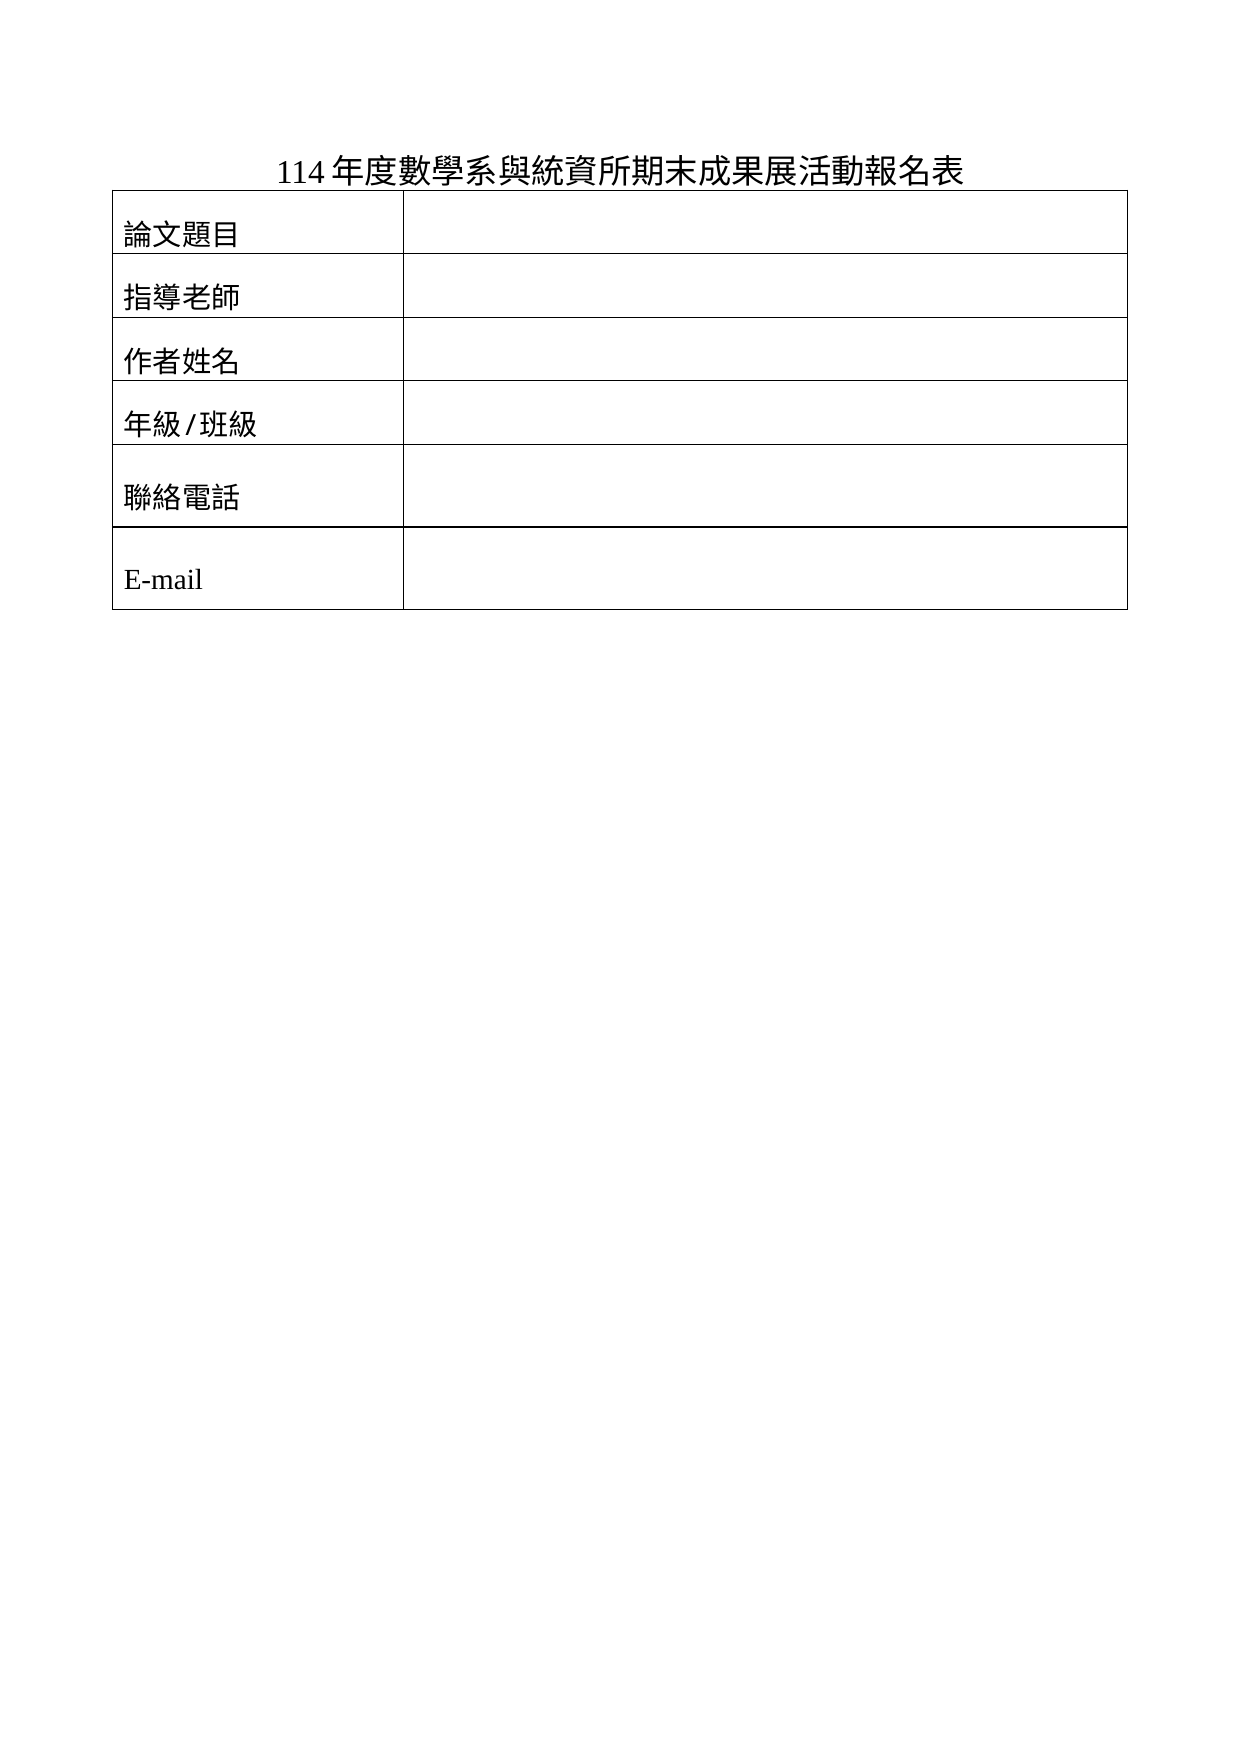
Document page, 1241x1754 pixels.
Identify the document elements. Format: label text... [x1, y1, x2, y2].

table_cell 年級/班級 [113, 381, 403, 444]
table_cell E-mail [113, 528, 403, 609]
table_cell [404, 528, 1127, 609]
table_cell 聯絡電話 [113, 445, 403, 526]
table_cell 作者姓名 [113, 318, 403, 380]
table_cell [404, 318, 1127, 380]
table_cell [404, 254, 1127, 317]
table_cell 指導老師 [113, 254, 403, 317]
table_cell [404, 445, 1127, 526]
text 114年度數學系與統資所期末成果展活動報名表 [112, 127, 1128, 189]
table_header [404, 191, 1127, 253]
table_header 論文題目 [113, 191, 403, 253]
table_cell [404, 381, 1127, 444]
